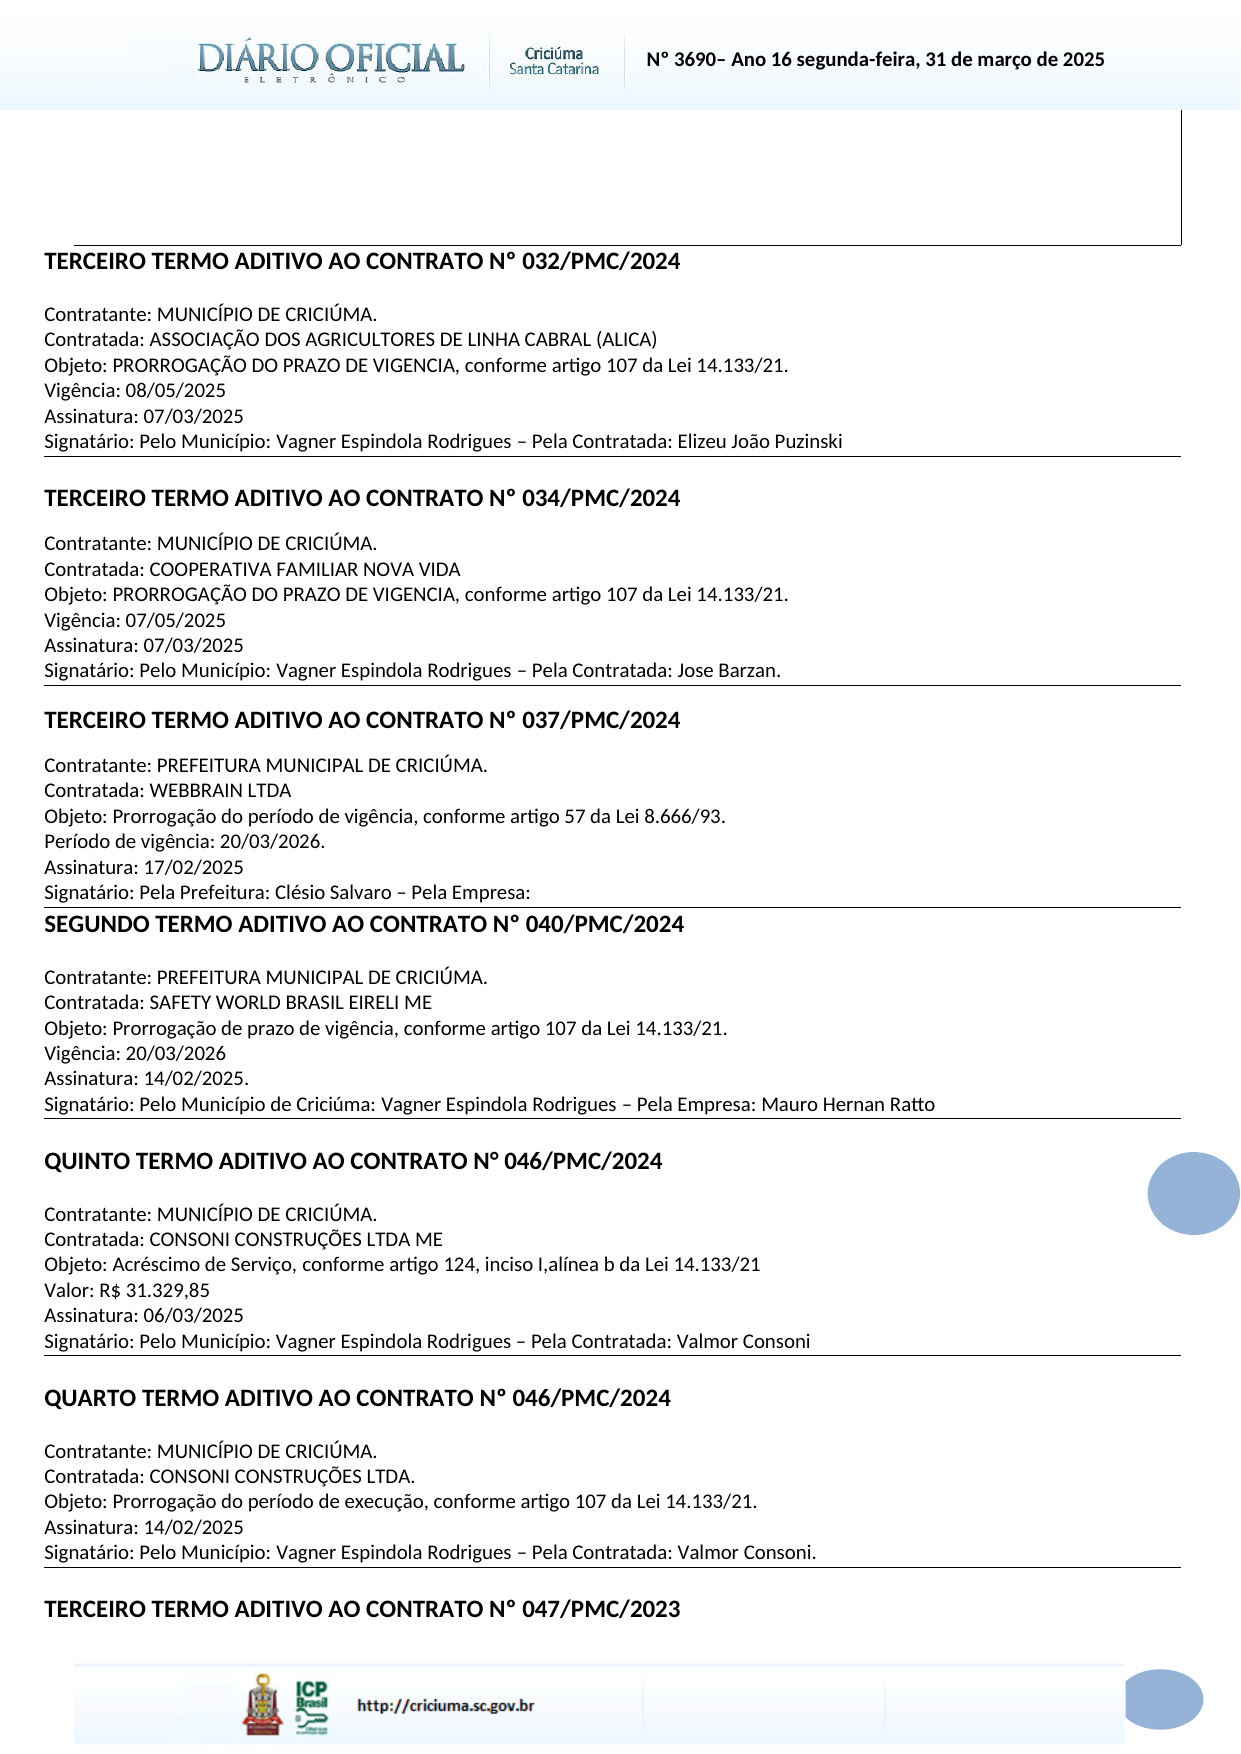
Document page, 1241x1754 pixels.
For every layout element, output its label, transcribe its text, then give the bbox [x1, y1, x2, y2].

text Objeto: Prorrogação do período de execução, conforme artigo 107 da Lei 14.133/21. [44, 1489, 1181, 1514]
text Contratante: MUNICÍPIO DE CRICIÚMA. [44, 1201, 1163, 1226]
text Vigência: 20/03/2026 [44, 1040, 1181, 1066]
text Assinatura: 07/03/2025 [44, 403, 1181, 428]
text Vigência: 08/05/2025 [44, 377, 1181, 403]
text Objeto: PRORROGAÇÃO DO PRAZO DE VIGENCIA, conforme artigo 107 da Lei 14.133/21. [44, 581, 1181, 607]
text QUARTO TERMO ADITIVO AO CONTRATO Nº 046/PMC/2024 [44, 1382, 1181, 1412]
text Contratante: MUNICÍPIO DE CRICIÚMA. [44, 301, 1181, 327]
text Objeto: Prorrogação de prazo de vigência, conforme artigo 107 da Lei 14.133/21. [44, 1015, 1181, 1040]
text Contratante: MUNICÍPIO DE CRICIÚMA. [44, 1438, 1181, 1463]
text Assinatura: 07/03/2025 [44, 632, 1181, 658]
text Contratada: CONSONI CONSTRUÇÕES LTDA ME [44, 1226, 1181, 1252]
text Contratante: PREFEITURA MUNICIPAL DE CRICIÚMA. [44, 752, 1181, 778]
text Objeto: Prorrogação do período de vigência, conforme artigo 57 da Lei 8.666/93. [44, 803, 1181, 828]
text Objeto: PRORROGAÇÃO DO PRAZO DE VIGENCIA, conforme artigo 107 da Lei 14.133/21. [44, 352, 1181, 377]
text Contratante: MUNICÍPIO DE CRICIÚMA. [44, 531, 1181, 556]
text QUINTO TERMO ADITIVO AO CONTRATO N° 046/PMC/2024 [44, 1145, 1181, 1175]
text Período de vigência: 20/03/2026. [44, 828, 1181, 854]
text Signatário: Pelo Município de Criciúma: Vagner Espindola Rodrigues – Pela Empresa: Mauro Hernan Ratto [44, 1091, 1181, 1118]
text TERCEIRO TERMO ADITIVO AO CONTRATO Nº 032/PMC/2024 [44, 245, 1181, 276]
text Signatário: Pelo Município: Vagner Espindola Rodrigues – Pela Contratada: Elizeu João Puzinski [44, 428, 1181, 456]
text Contratada: CONSONI CONSTRUÇÕES LTDA. [44, 1463, 1181, 1489]
text Objeto: Acréscimo de Serviço, conforme artigo 124, inciso I,alínea b da Lei 14.133/21 [44, 1252, 1181, 1277]
text TERCEIRO TERMO ADITIVO AO CONTRATO Nº 047/PMC/2023 [44, 1593, 1181, 1624]
text SEGUNDO TERMO ADITIVO AO CONTRATO Nº 040/PMC/2024 [44, 908, 1181, 938]
text Contratada: WEBBRAIN LTDA [44, 778, 1181, 803]
text TERCEIRO TERMO ADITIVO AO CONTRATO Nº 034/PMC/2024 [44, 482, 1181, 513]
text Contratada: SAFETY WORLD BRASIL EIRELI ME [44, 989, 1181, 1015]
text Contratada: ASSOCIAÇÃO DOS AGRICULTORES DE LINHA CABRAL (ALICA) [44, 327, 1181, 352]
text TERCEIRO TERMO ADITIVO AO CONTRATO Nº 037/PMC/2024 [44, 704, 1181, 734]
text Signatário: Pelo Município: Vagner Espindola Rodrigues – Pela Contratada: Jose Barzan. [44, 658, 1181, 685]
text Signatário: Pelo Município: Vagner Espindola Rodrigues – Pela Contratada: Valmor Consoni. [44, 1539, 1181, 1567]
text Assinatura: 17/02/2025 [44, 854, 1181, 879]
text Contratada: COOPERATIVA FAMILIAR NOVA VIDA [44, 556, 1181, 581]
text Vigência: 07/05/2025 [44, 607, 1181, 632]
text Signatário: Pelo Município: Vagner Espindola Rodrigues – Pela Contratada: Valmor Consoni [44, 1328, 1181, 1355]
text Contratante: PREFEITURA MUNICIPAL DE CRICIÚMA. [44, 964, 1181, 989]
text Assinatura: 14/02/2025. [44, 1066, 1181, 1091]
text Signatário: Pela Prefeitura: Clésio Salvaro – Pela Empresa: [44, 879, 1181, 907]
text Valor: R$ 31.329,85 [44, 1277, 1181, 1302]
text Assinatura: 14/02/2025 [44, 1514, 1181, 1539]
text Assinatura: 06/03/2025 [44, 1302, 1181, 1328]
